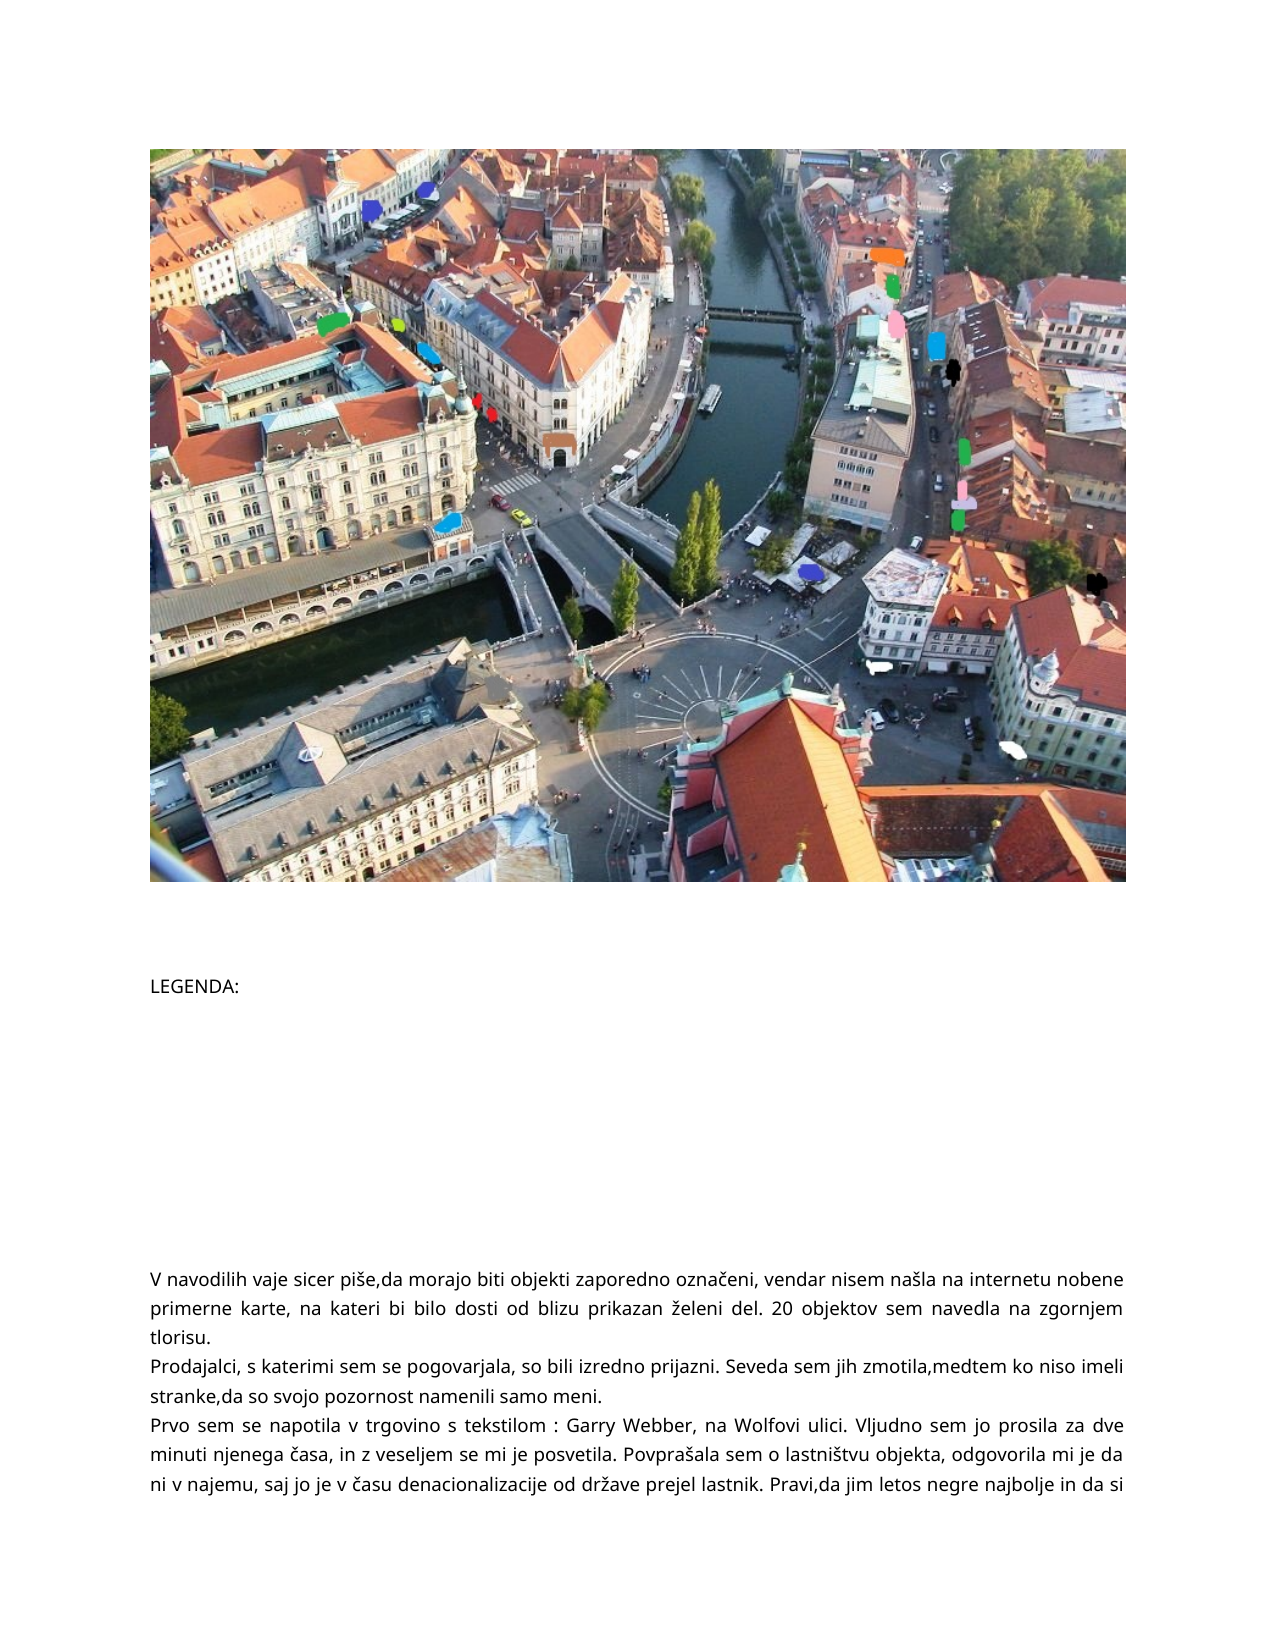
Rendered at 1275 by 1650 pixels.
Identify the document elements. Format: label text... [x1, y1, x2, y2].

text V navodilih vaje sicer piše,da morajo biti objekti zaporedno označeni, vendar nisem našla na internetu nobene primerne karte, na kateri bi bilo dosti od blizu prikazan želeni del. 20 objektov sem navedla na zgornjem tlorisu. [150, 1266, 1125, 1350]
text Prodajalci, s katerimi sem se pogovarjala, so bili izredno prijazni. Seveda sem jih zmotila,medtem ko niso imeli stranke,da so svojo pozornost namenili samo meni. [150, 1354, 1125, 1409]
text Prvo sem se napotila v trgovino s tekstilom : Garry Webber, na Wolfovi ulici. Vljudno sem jo prosila za dve minuti njenega časa, in z veseljem se mi je posvetila. Povprašala sem o lastništvu objekta, odgovorila mi je da ni v najemu, saj jo je v času denacionalizacije od države prejel lastnik. Pravi,da jim letos negre najbolje in da si [150, 1412, 1125, 1496]
picture [150, 149, 1126, 882]
text LEGENDA: [150, 973, 1125, 999]
